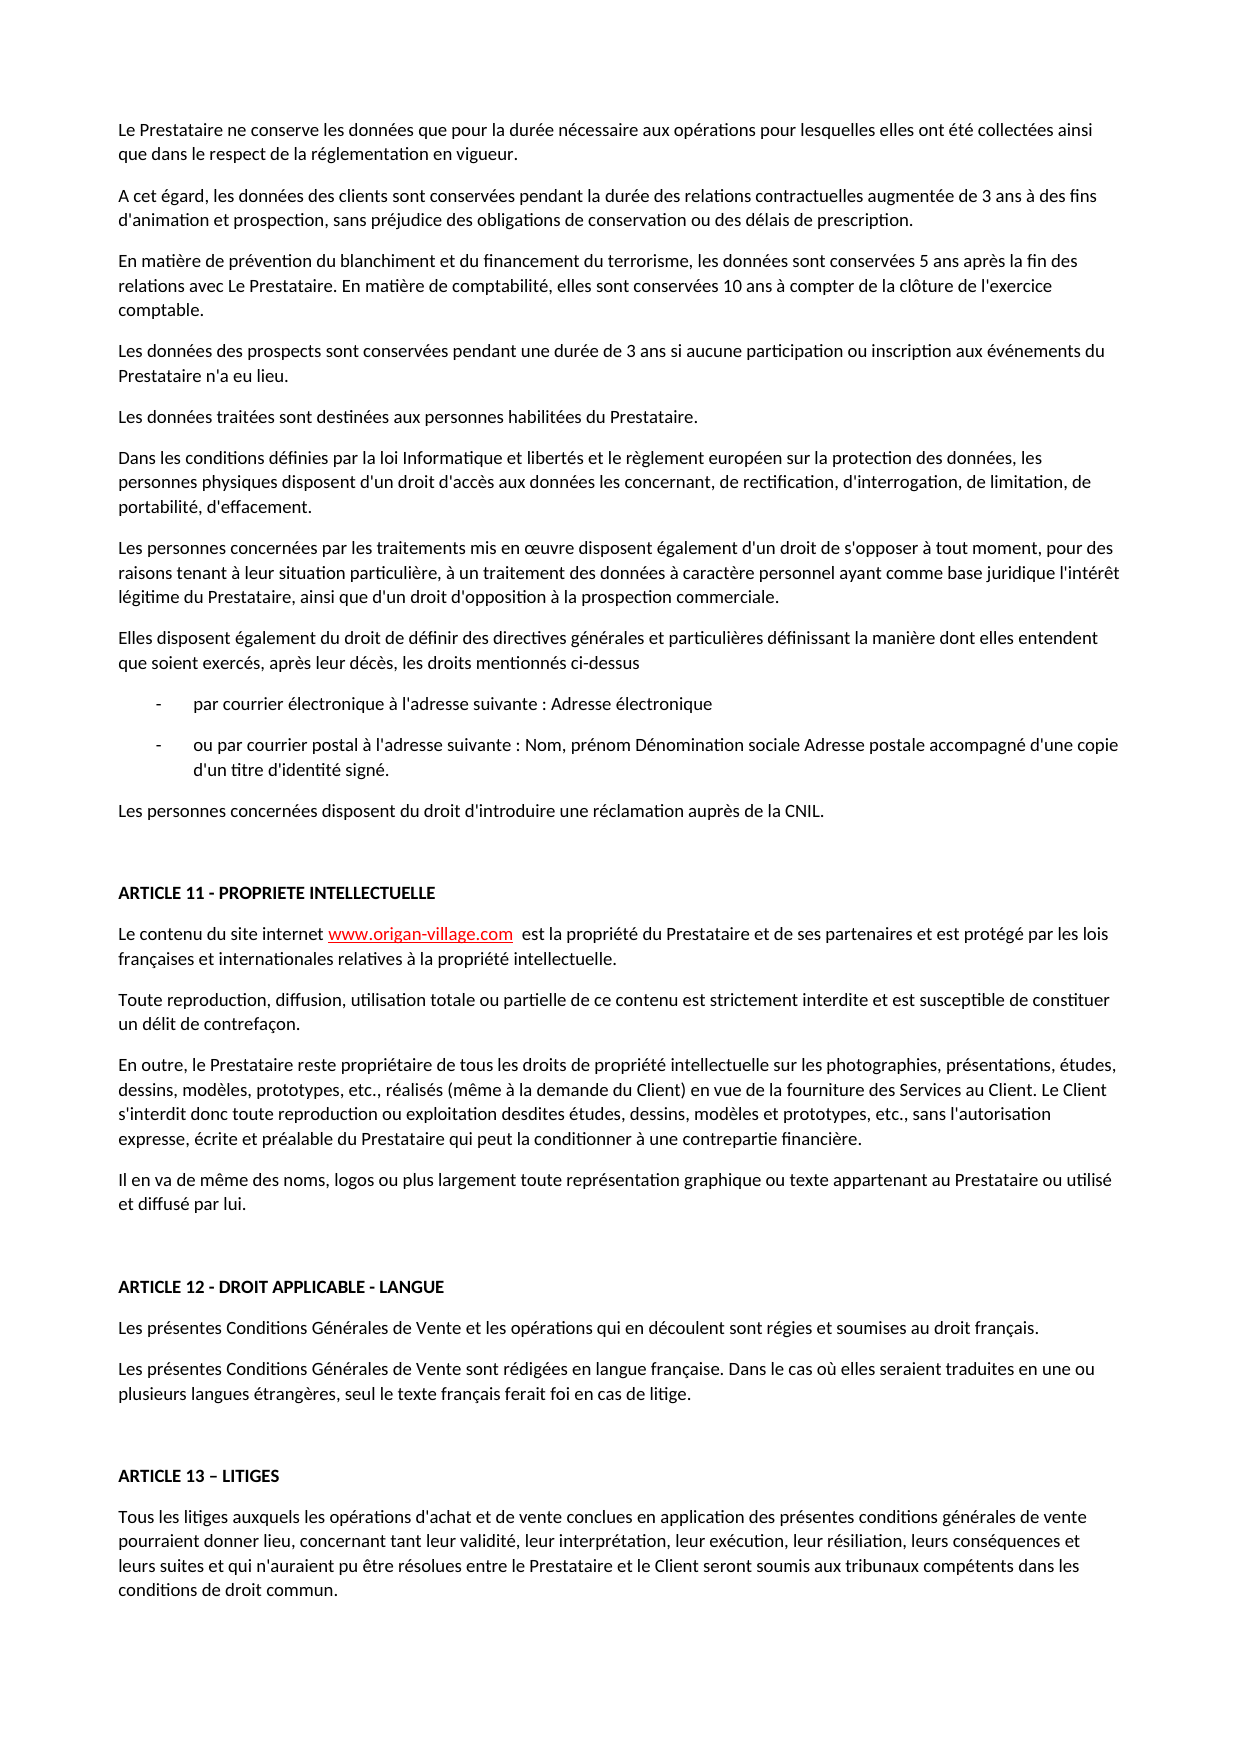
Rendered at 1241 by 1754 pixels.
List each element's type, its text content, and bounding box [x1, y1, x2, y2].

text A cet égard, les données des clients sont conservées pendant la durée des relations contractuelles augmentée de 3 ans à des fins d'animation et prospection, sans préjudice des obligations de conservation ou des délais de prescription. [118, 184, 1122, 231]
text Il en va de même des noms, logos ou plus largement toute représentation graphique ou texte appartenant au Prestataire ou utilisé et diffusé par lui. [118, 1168, 1122, 1216]
text Les données des prospects sont conservées pendant une durée de 3 ans si aucune participation ou inscription aux événements du Prestataire n'a eu lieu. [118, 339, 1122, 387]
text Les présentes Conditions Générales de Vente sont rédigées en langue française. Dans le cas où elles seraient traduites en une ou plusieurs langues étrangères, seul le texte français ferait foi en cas de litige. [118, 1357, 1122, 1404]
list par courrier électronique à l'adresse suivante : Adresse électronique [156, 692, 1122, 715]
text ARTICLE 11 - PROPRIETE INTELLECTUELLE [118, 881, 1122, 904]
text Toute reproduction, diffusion, utilisation totale ou partielle de ce contenu est strictement interdite et est susceptible de constituer un délit de contrefaçon. [118, 988, 1122, 1035]
list ou par courrier postal à l'adresse suivante : Nom, prénom Dénomination sociale Adresse postale accompagné d'une copie d'un titre d'identité signé. [156, 733, 1122, 781]
text Les personnes concernées disposent du droit d'introduire une réclamation auprès de la CNIL. [118, 799, 1122, 822]
text Le contenu du site internet www.origan-village.com est la propriété du Prestataire et de ses partenaires et est protégé par les lois françaises et internationales relatives à la propriété intellectuelle. [118, 922, 1122, 970]
text Les personnes concernées par les traitements mis en œuvre disposent également d'un droit de s'opposer à tout moment, pour des raisons tenant à leur situation particulière, à un traitement des données à caractère personnel ayant comme base juridique l'intérêt légitime du Prestataire, ainsi que d'un droit d'opposition à la prospection commerciale. [118, 536, 1122, 608]
text Elles disposent également du droit de définir des directives générales et particulières définissant la manière dont elles entendent que soient exercés, après leur décès, les droits mentionnés ci-dessus [118, 626, 1122, 674]
text Le Prestataire ne conserve les données que pour la durée nécessaire aux opérations pour lesquelles elles ont été collectées ainsi que dans le respect de la réglementation en vigueur. [118, 118, 1122, 166]
text Dans les conditions définies par la loi Informatique et libertés et le règlement européen sur la protection des données, les personnes physiques disposent d'un droit d'accès aux données les concernant, de rectification, d'interrogation, de limitation, de portabilité, d'effacement. [118, 446, 1122, 518]
text Les présentes Conditions Générales de Vente et les opérations qui en découlent sont régies et soumises au droit français. [118, 1316, 1122, 1339]
text Tous les litiges auxquels les opérations d'achat et de vente conclues en application des présentes conditions générales de vente pourraient donner lieu, concernant tant leur validité, leur interprétation, leur exécution, leur résiliation, leurs conséquences et leurs suites et qui n'auraient pu être résolues entre le Prestataire et le Client seront soumis aux tribunaux compétents dans les conditions de droit commun. [118, 1505, 1122, 1601]
text En outre, le Prestataire reste propriétaire de tous les droits de propriété intellectuelle sur les photographies, présentations, études, dessins, modèles, prototypes, etc., réalisés (même à la demande du Client) en vue de la fourniture des Services au Client. Le Client s'interdit donc toute reproduction ou exploitation desdites études, dessins, modèles et prototypes, etc., sans l'autorisation expresse, écrite et préalable du Prestataire qui peut la conditionner à une contrepartie financière. [118, 1053, 1122, 1150]
text ARTICLE 13 – LITIGES [118, 1464, 1122, 1487]
text Les données traitées sont destinées aux personnes habilitées du Prestataire. [118, 405, 1122, 428]
text ARTICLE 12 - DROIT APPLICABLE - LANGUE [118, 1275, 1122, 1298]
text En matière de prévention du blanchiment et du financement du terrorisme, les données sont conservées 5 ans après la fin des relations avec Le Prestataire. En matière de comptabilité, elles sont conservées 10 ans à compter de la clôture de l'exercice comptable. [118, 249, 1122, 321]
